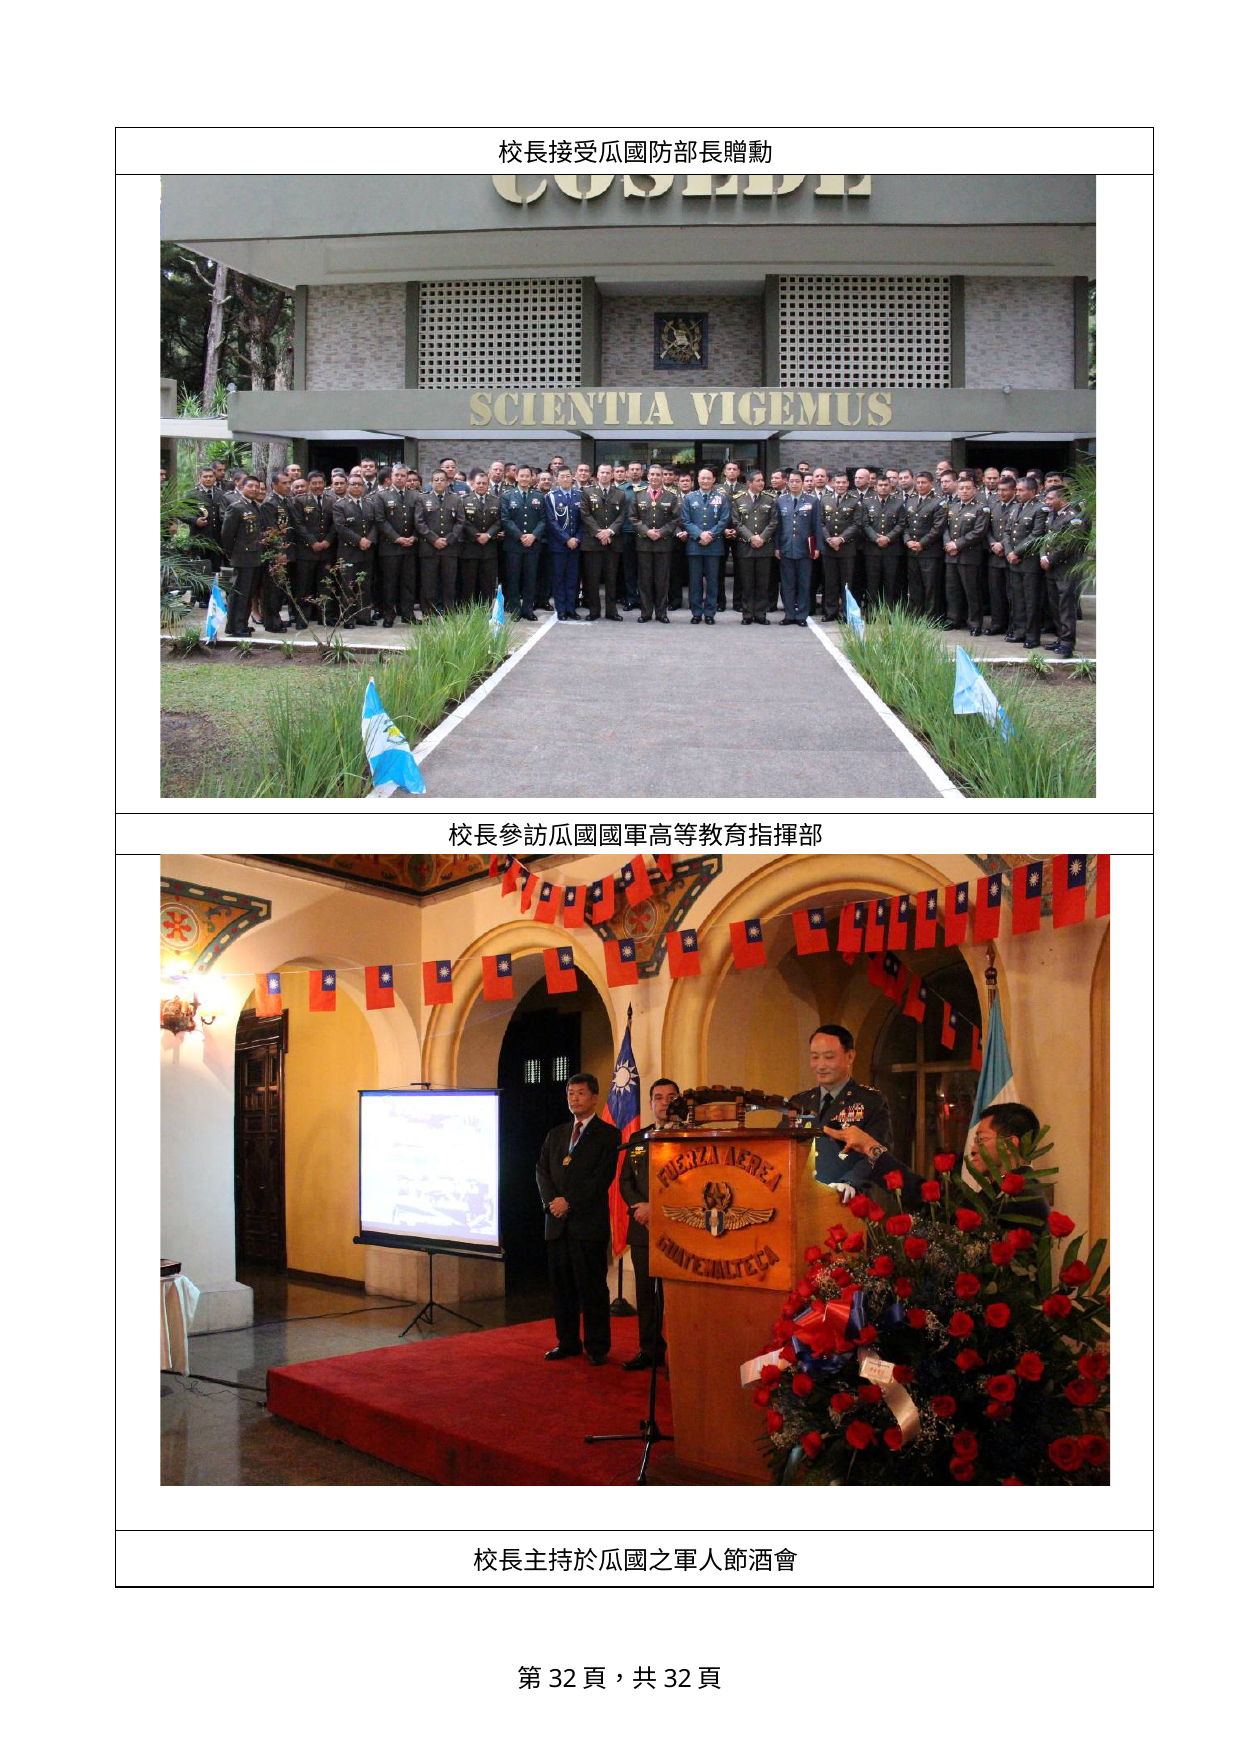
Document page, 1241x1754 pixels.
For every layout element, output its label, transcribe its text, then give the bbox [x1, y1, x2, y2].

table_cell [1154, 127, 1171, 174]
table_cell [108, 1530, 115, 1586]
table_cell 校長參訪瓜國國軍高等教育指揮部 [116, 814, 1153, 853]
table_cell 校長主持於瓜國之軍人節酒會 [116, 1531, 1153, 1586]
table_cell [1154, 1530, 1171, 1586]
picture [160, 854, 1111, 1486]
table_cell [108, 854, 115, 1529]
table_cell [116, 175, 1153, 812]
picture [160, 175, 1097, 798]
table_cell [1154, 813, 1171, 853]
table_cell [1154, 174, 1171, 812]
table_cell [116, 855, 1153, 1529]
table_cell [108, 174, 115, 812]
table_cell [108, 813, 115, 853]
table_cell 校長接受瓜國防部長贈勳 [116, 128, 1153, 174]
table_cell [108, 127, 115, 174]
table_cell [1154, 854, 1171, 1529]
